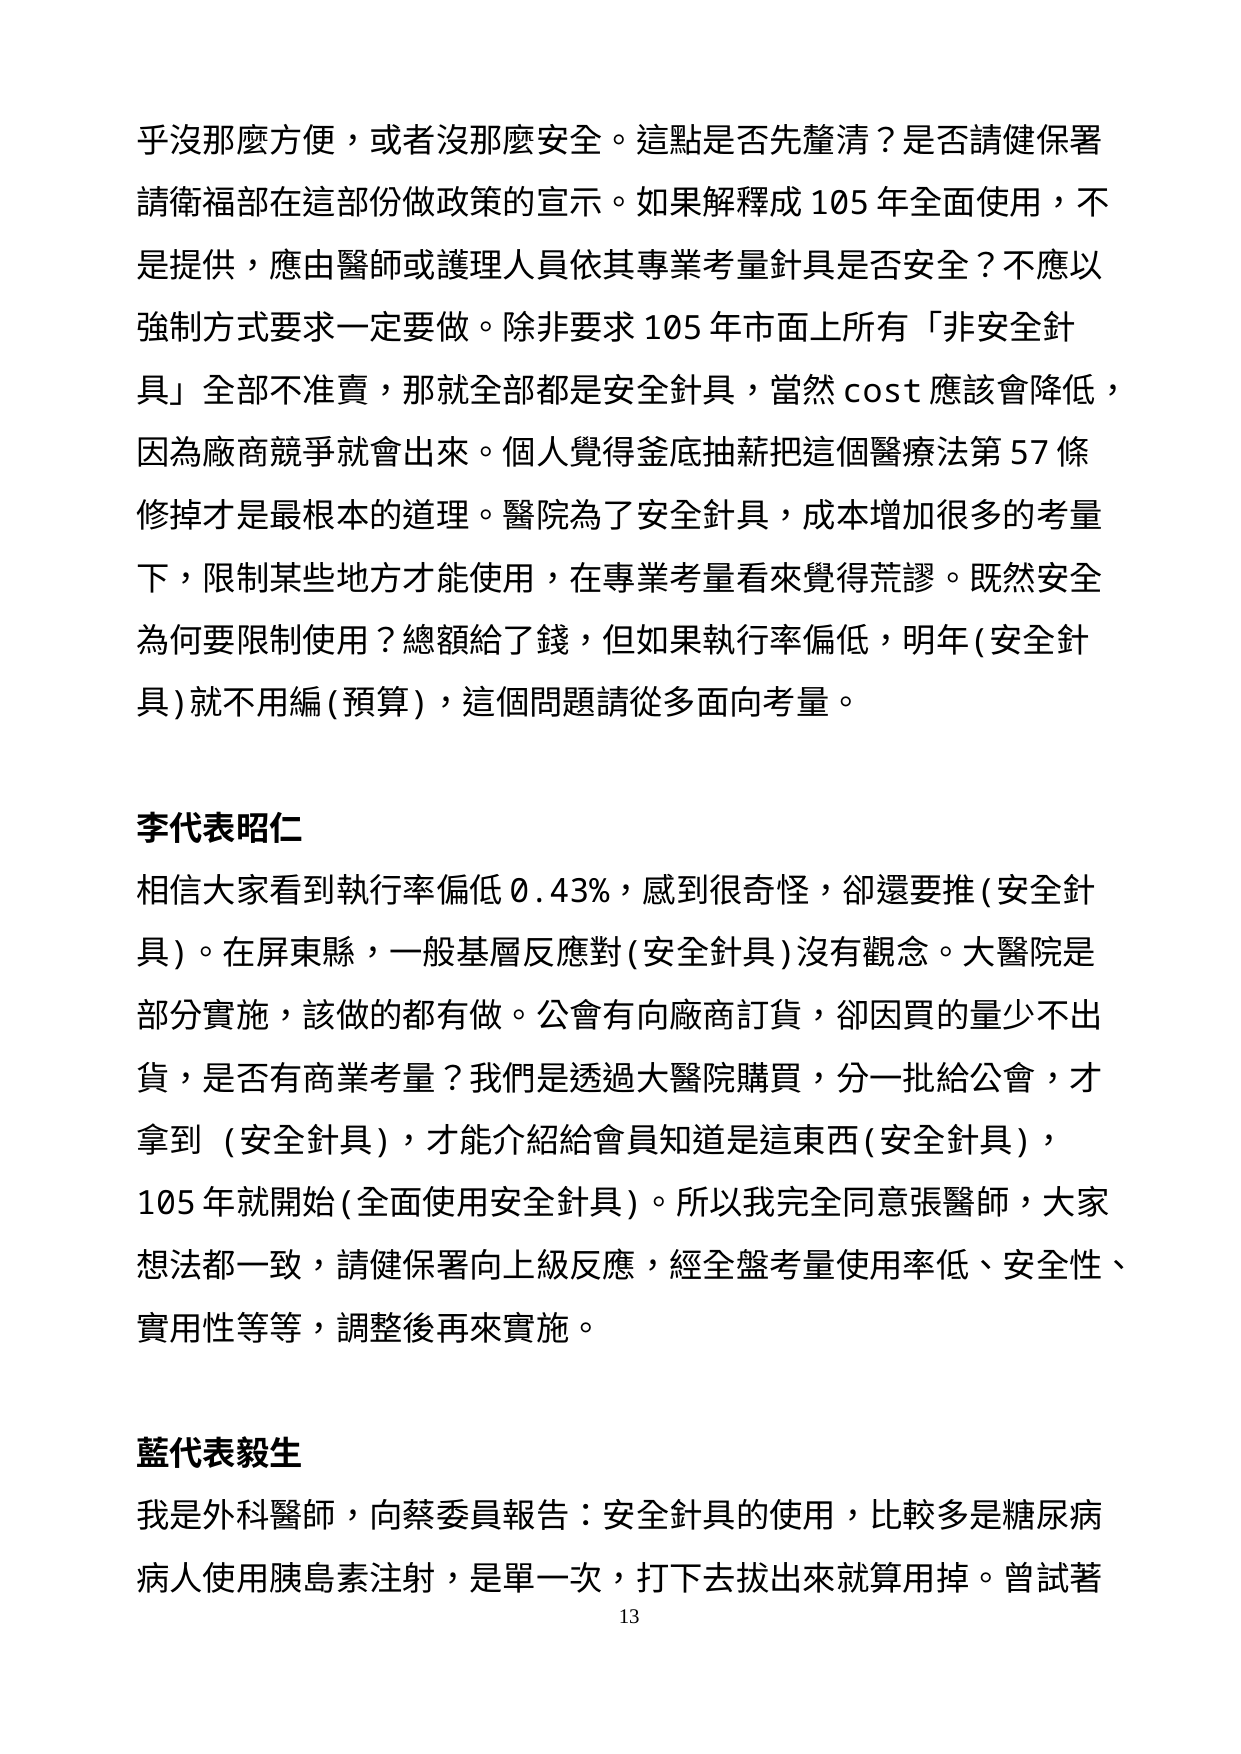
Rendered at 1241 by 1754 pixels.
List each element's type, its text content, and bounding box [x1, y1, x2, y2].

text 補充說明：第一、精神科、骨科、復健科成長率有6%~10%，主要在診療費增加。主要是guideline的改變。精神科藥費也成長很多。希望未來針對此3科仔細分析申報多少診察費？第二、「安全針具」個人覺得有三個層面：1.法律規定全面提供使用，曾請新北市衛生局請示衛福部：全面提供使用(安全針具)，意思為何？當初立法意旨在保護醫護人員， 並不是保護病人。為何每年總額編列360~390萬元，可是使用率低？除了cost外，對醫護人員使用似乎沒那麼方便，或者沒那麼安全。這點是否先釐清？是否請健保署請衛福部在這部份做政策的宣示。如果解釋成105年全面使用，不是提供，應由醫師或護理人員依其專業考量針具是否安全？不應以強制方式要求一定要做。除非要求105年市面上所有「非安全針具」全部不准賣，那就全部都是安全針具，當然cost應該會降低，因為廠商競爭就會出來。個人覺得釜底抽薪把這個醫療法第57條修掉才是最根本的道理。醫院為了安全針具，成本增加很多的考量下，限制某些地方才能使用，在專業考量看來覺得荒謬。既然安全為何要限制使用？總額給了錢，但如果執行率偏低，明年(安全針具)就不用編(預算)，這個問題請從多面向考量。 [136, 96, 1122, 721]
text 李代表昭仁 [136, 784, 1122, 846]
text 相信大家看到執行率偏低0.43%，感到很奇怪，卻還要推(安全針具)。在屏東縣，一般基層反應對(安全針具)沒有觀念。大醫院是部分實施，該做的都有做。公會有向廠商訂貨，卻因買的量少不出貨，是否有商業考量？我們是透過大醫院購買，分一批給公會，才拿到 (安全針具)，才能介紹給會員知道是這東西(安全針具)，105年就開始(全面使用安全針具)。所以我完全同意張醫師，大家想法都一致，請健保署向上級反應，經全盤考量使用率低、安全性、實用性等等，調整後再來實施。 [136, 846, 1122, 1346]
text 藍代表毅生 [136, 1409, 1122, 1471]
text 我是外科醫師，向蔡委員報告：安全針具的使用，比較多是糖尿病病人使用胰島素注射，是單一次，打下去拔出來就算用掉。曾試著 [136, 1471, 1122, 1596]
